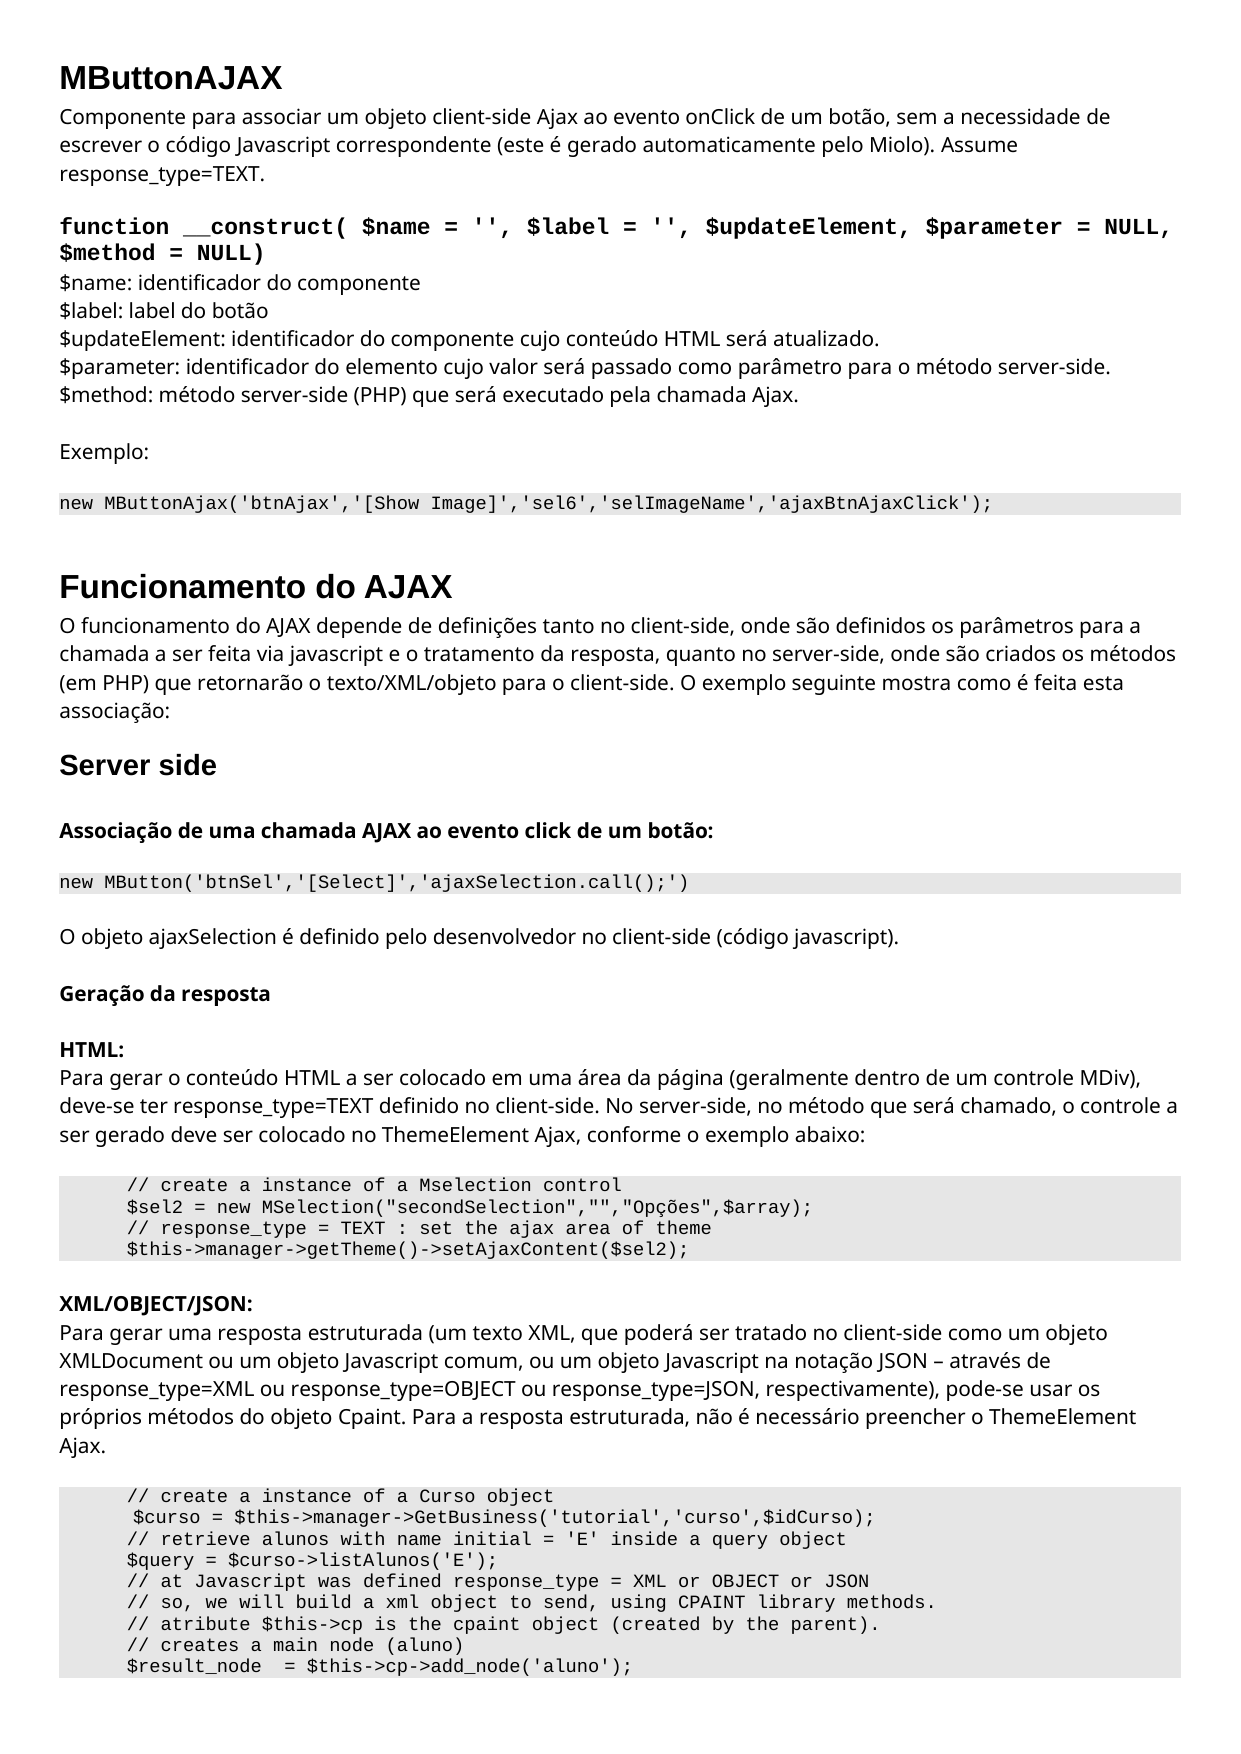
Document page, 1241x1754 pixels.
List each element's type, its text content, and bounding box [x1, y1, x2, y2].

text $name: identificador do componente [59, 268, 1181, 296]
text $method: método server-side (PHP) que será executado pela chamada Ajax. [59, 381, 1181, 409]
text $sel2 = new MSelection("secondSelection","","Opções",$array); [59, 1198, 1181, 1219]
subtitle MButtonAJAX [59, 59, 1181, 96]
text new MButtonAjax('btnAjax','[Show Image]','sel6','selImageName','ajaxBtnAjaxClick'); [59, 493, 1181, 515]
text // so, we will build a xml object to send, using CPAINT library methods. [59, 1593, 1181, 1615]
text $label: label do botão [59, 296, 1181, 324]
text $parameter: identificador do elemento cujo valor será passado como parâmetro para o método server-side. [59, 352, 1181, 381]
text O funcionamento do AJAX depende de definições tanto no client-side, onde são definidos os parâmetros para a chamada a ser feita via javascript e o tratamento da resposta, quanto no server-side, onde são criados os métodos (em PHP) que retornarão o texto/XML/objeto para o client-side. O exemplo seguinte mostra como é feita esta associação: [59, 611, 1181, 724]
text Associação de uma chamada AJAX ao evento click de um botão: [59, 816, 1181, 844]
text XML/OBJECT/JSON: [59, 1289, 1181, 1318]
text $this->manager->getTheme()->setAjaxContent($sel2); [59, 1240, 1181, 1261]
text // create a instance of a Mselection control [59, 1176, 1181, 1198]
text Geração da resposta [59, 979, 1181, 1007]
text Componente para associar um objeto client-side Ajax ao evento onClick de um botão, sem a necessidade de escrever o código Javascript correspondente (este é gerado automaticamente pelo Miolo). Assume response_type=TEXT. [59, 102, 1181, 187]
text Exemplo: [59, 437, 1181, 465]
text // at Javascript was defined response_type = XML or OBJECT or JSON [59, 1572, 1181, 1593]
text $curso = $this->manager->GetBusiness('tutorial','curso',$idCurso); [59, 1508, 1181, 1530]
text // creates a main node (aluno) [59, 1636, 1181, 1657]
text function __construct( $name = '', $label = '', $updateElement, $parameter = NULL, $method = NULL) [59, 215, 1181, 268]
text O objeto ajaxSelection é definido pelo desenvolvedor no client-side (código javascript). [59, 922, 1181, 951]
subtitle Funcionamento do AJAX [59, 568, 1181, 605]
text // create a instance of a Curso object [59, 1487, 1181, 1508]
text new MButton('btnSel','[Select]','ajaxSelection.call();') [59, 873, 1181, 894]
text $result_node = $this->cp->add_node('aluno'); [59, 1657, 1181, 1678]
text $updateElement: identificador do componente cujo conteúdo HTML será atualizado. [59, 324, 1181, 352]
text // response_type = TEXT : set the ajax area of theme [59, 1219, 1181, 1240]
text Para gerar uma resposta estruturada (um texto XML, que poderá ser tratado no client-side como um objeto XMLDocument ou um objeto Javascript comum, ou um objeto Javascript na notação JSON – através de response_type=XML ou response_type=OBJECT ou response_type=JSON, respectivamente), pode-se usar os próprios métodos do objeto Cpaint. Para a resposta estruturada, não é necessário preencher o ThemeElement Ajax. [59, 1318, 1181, 1459]
text HTML: [59, 1035, 1181, 1063]
text // atribute $this->cp is the cpaint object (created by the parent). [59, 1615, 1181, 1636]
text Para gerar o conteúdo HTML a ser colocado em uma área da página (geralmente dentro de um controle MDiv), deve-se ter response_type=TEXT definido no client-side. No server-side, no método que será chamado, o controle a ser gerado deve ser colocado no ThemeElement Ajax, conforme o exemplo abaixo: [59, 1063, 1181, 1148]
text // retrieve alunos with name initial = 'E' inside a query object [59, 1530, 1181, 1551]
text $query = $curso->listAlunos('E'); [59, 1551, 1181, 1572]
subtitle Server side [59, 749, 1181, 782]
